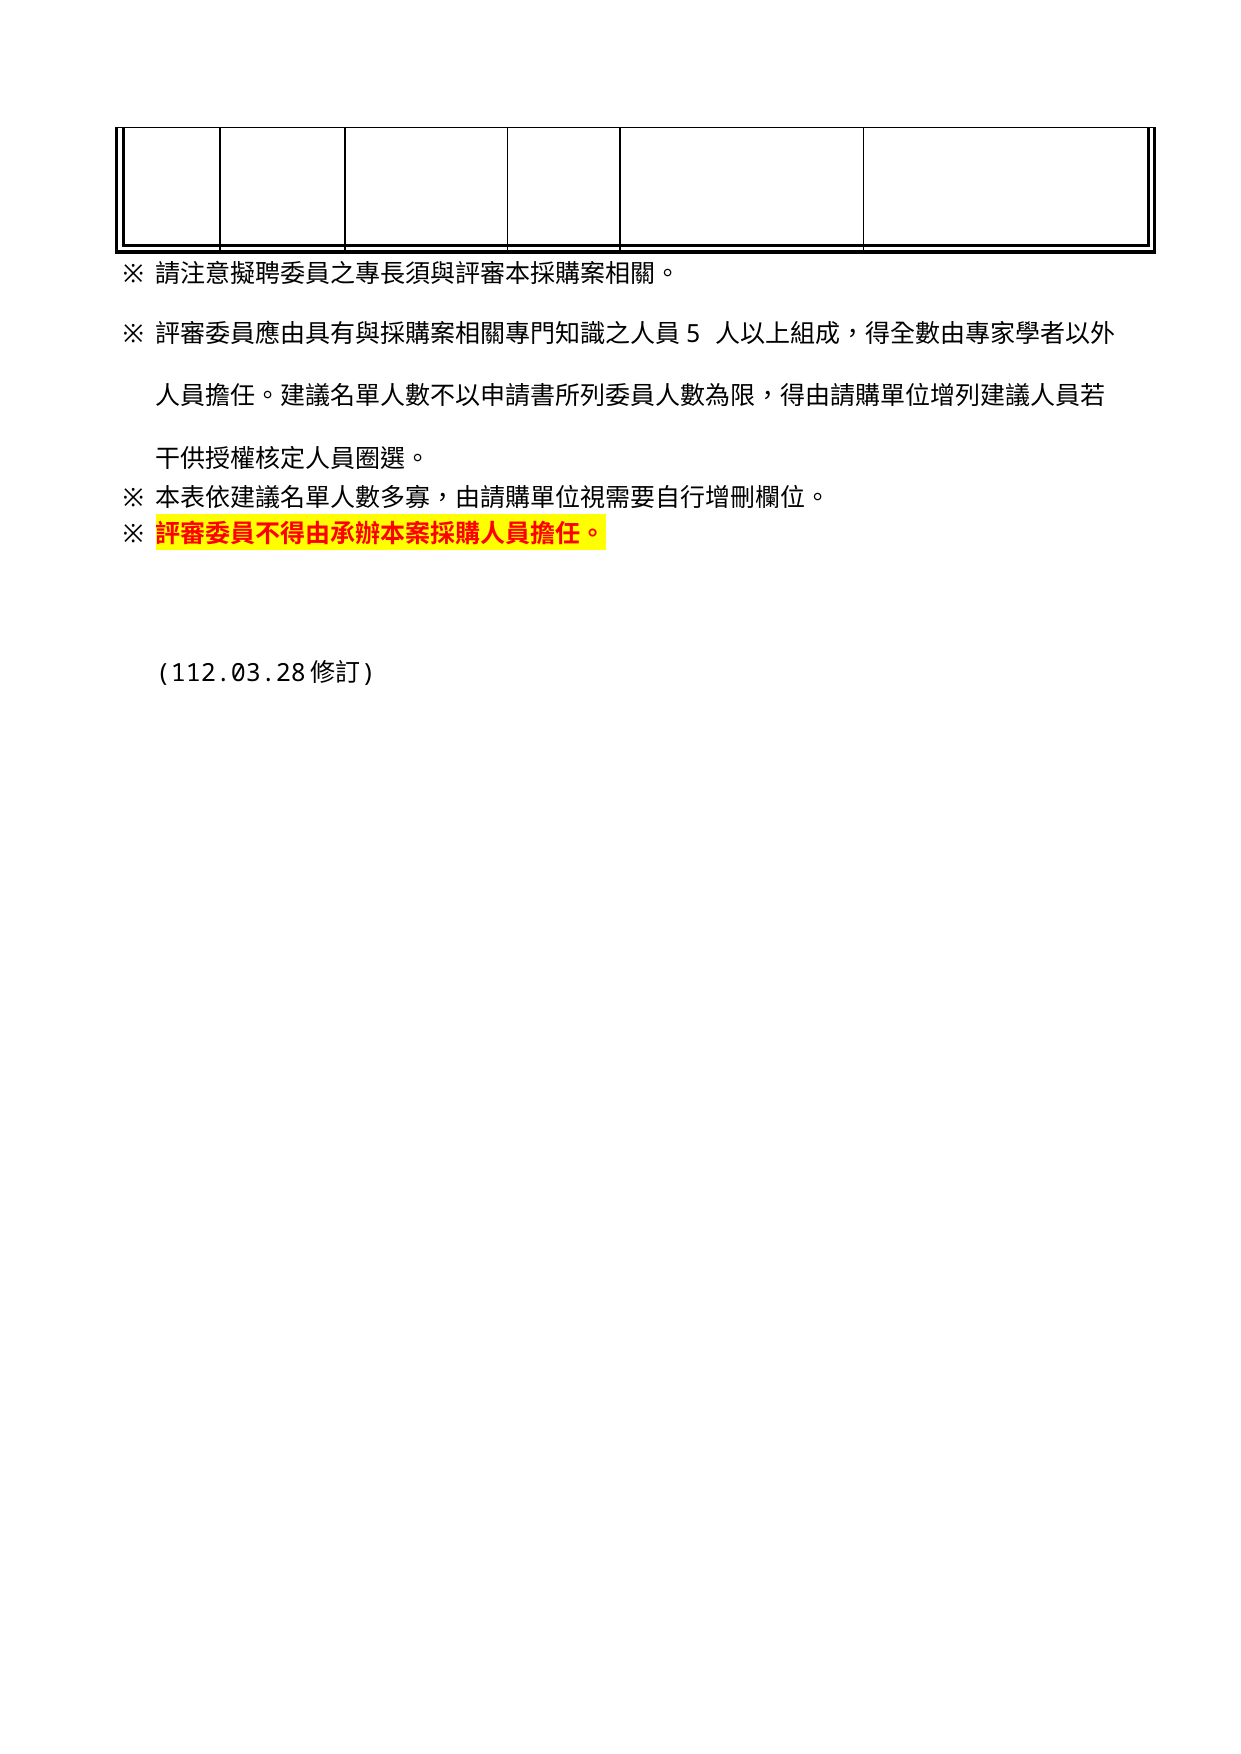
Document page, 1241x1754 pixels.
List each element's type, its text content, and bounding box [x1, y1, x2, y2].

list 請注意擬聘委員之專長須與評審本採購案相關。 [118, 254, 1122, 290]
table_cell [125, 128, 219, 244]
text (112.03.28修訂) [156, 618, 1122, 688]
table_cell [621, 128, 863, 244]
list 本表依建議名單人數多寡，由請購單位視需要自行增刪欄位。 [118, 477, 1122, 513]
table_cell [221, 128, 344, 244]
table_cell [508, 128, 619, 244]
table_cell [346, 128, 507, 244]
list 評審委員不得由承辦本案採購人員擔任。 [118, 513, 1122, 550]
table_cell [864, 128, 1147, 244]
list 評審委員應由具有與採購案相關專門知識之人員5 人以上組成，得全數由專家學者以外人員擔任。建議名單人數不以申請書所列委員人數為限，得由請購單位增列建議人員若干供授權核定人員圈選。 [118, 290, 1122, 477]
